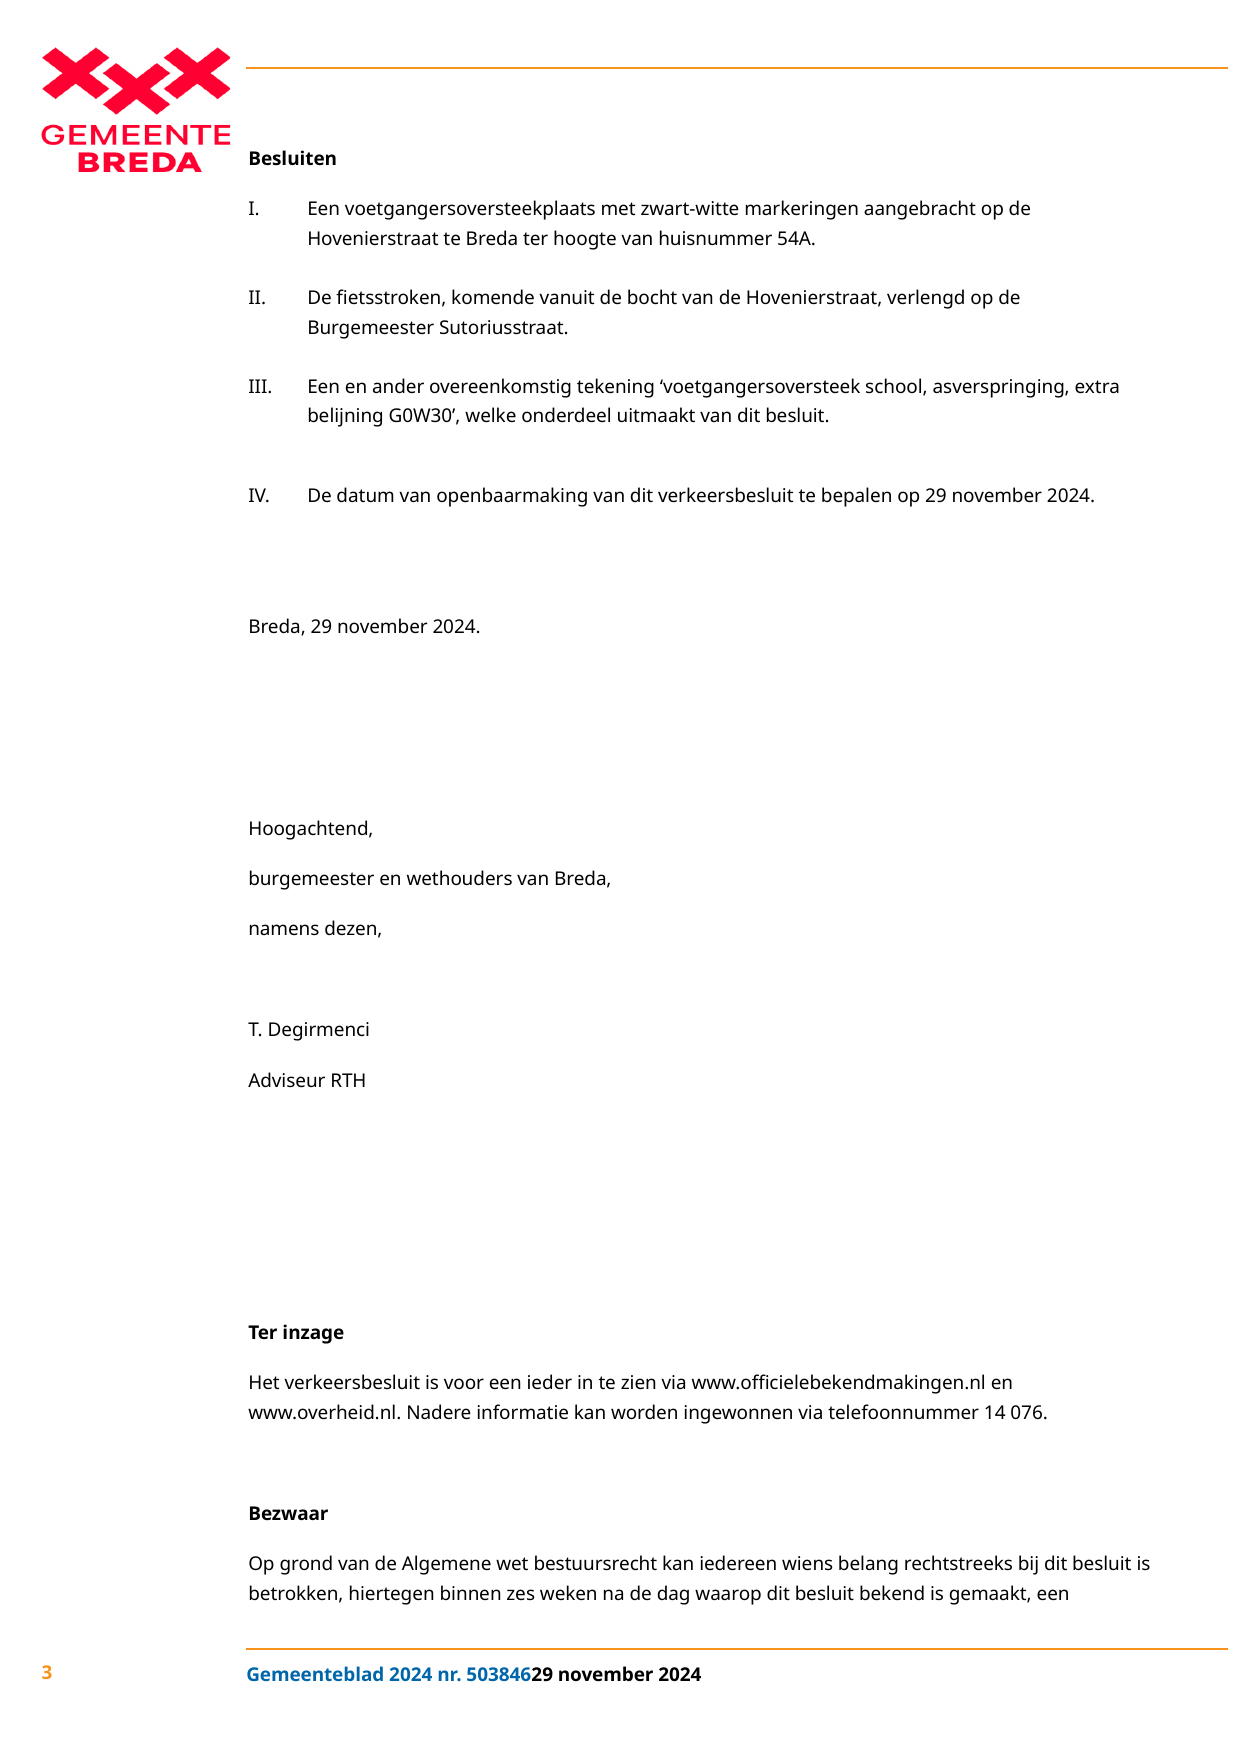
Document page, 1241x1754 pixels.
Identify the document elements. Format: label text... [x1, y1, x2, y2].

text Hoogachtend, [248, 815, 1152, 841]
text Bezwaar [248, 1500, 1152, 1526]
text burgemeester en wethouders van Breda, [248, 865, 1152, 891]
text T. Degirmenci [248, 1016, 1152, 1042]
list De fietsstroken, komende vanuit de bocht van de Hovenierstraat, verlengd op de Burgemeester Sutoriusstraat. [248, 284, 1152, 340]
list Een en ander overeenkomstig tekening ‘voetgangersoversteek school, asverspringing, extra belijning G0W30’, welke onderdeel uitmaakt van dit besluit. [248, 373, 1152, 428]
text Breda, 29 november 2024. [248, 613, 1152, 639]
text Adviseur RTH [248, 1067, 1152, 1093]
text Ter inzage [248, 1319, 1152, 1345]
text namens dezen, [248, 916, 1152, 941]
text Op grond van de Algemene wet bestuursrecht kan iedereen wiens belang rechtstreeks bij dit besluit is betrokken, hiertegen binnen zes weken na de dag waarop dit besluit bekend is gemaakt, een [248, 1550, 1152, 1606]
picture [41, 47, 231, 172]
list De datum van openbaarmaking van dit verkeersbesluit te bepalen op 29 november 2024. [248, 483, 1152, 508]
text Het verkeersbesluit is voor een ieder in te zien via www.officielebekendmakingen.nl en www.overheid.nl. Nadere informatie kan worden ingewonnen via telefoonnummer 14 076. [248, 1369, 1152, 1425]
text Besluiten [248, 145, 1152, 171]
list Een voetgangersoversteekplaats met zwart-witte markeringen aangebracht op de Hovenierstraat te Breda ter hoogte van huisnummer 54A. [248, 196, 1152, 251]
